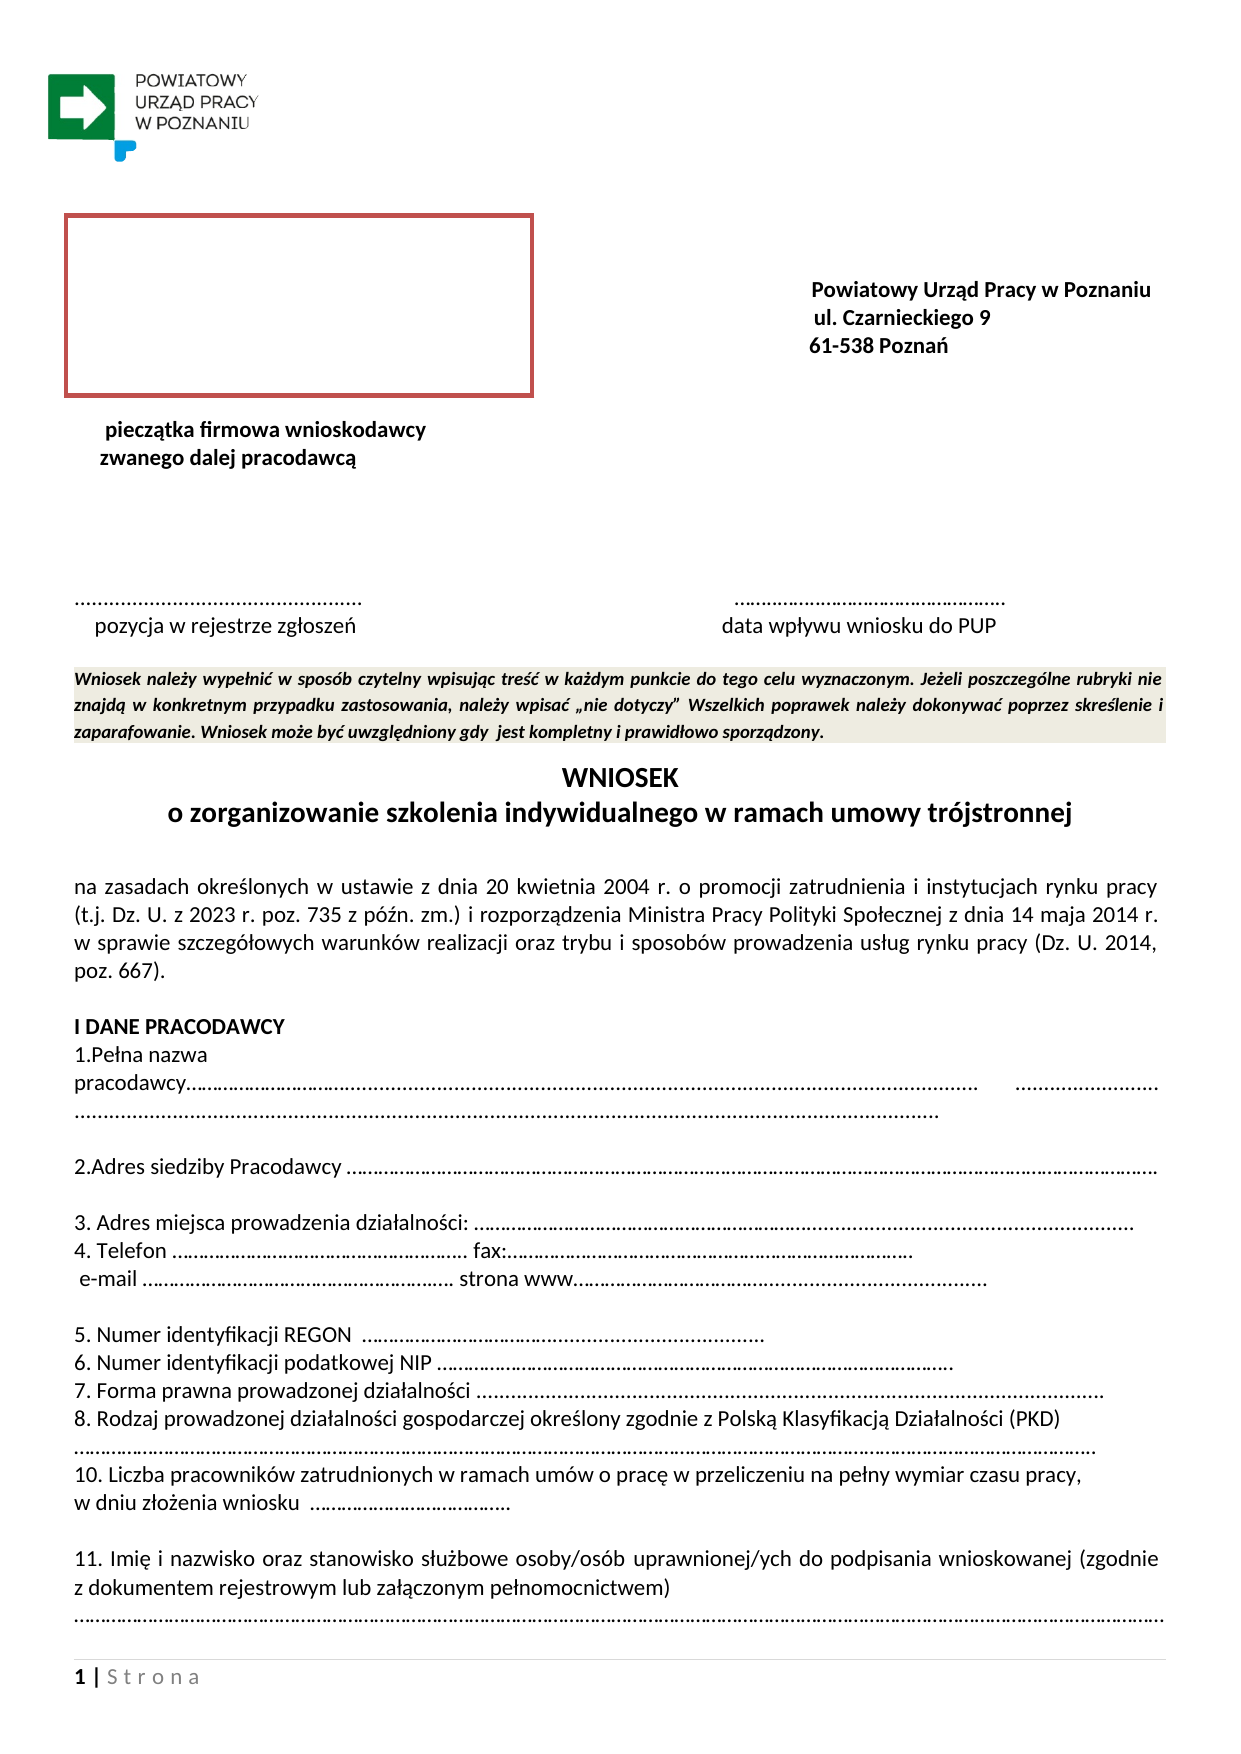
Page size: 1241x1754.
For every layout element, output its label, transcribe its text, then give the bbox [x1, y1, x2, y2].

text w dniu złożenia wniosku ……………………………….. [74, 1488, 1166, 1517]
subtitle o zorganizowanie szkolenia indywidualnego w ramach umowy trójstronnej [74, 794, 1166, 830]
text 8. Rodzaj prowadzonej działalności gospodarczej określony zgodnie z Polską Klasyfikacją Działalności (PKD) [74, 1404, 1166, 1432]
text 1.Pełna nazwa pracodawcy………………………….............................................................................................................. ............................................................................................................................................................................... [74, 1040, 1166, 1124]
text Druk 2.3 [115, 74, 1166, 104]
text 2.Adres siedziby Pracodawcy ………………………………………………………………………………………………………………………………………. [74, 1152, 1166, 1180]
text e-mail ……………………………………………….…. strona www………………………………....................................... [74, 1264, 1166, 1292]
text pieczątka firmowa wnioskodawcy [74, 415, 1166, 443]
text 61-538 Poznań [534, 331, 1166, 359]
subtitle WNIOSEK [74, 759, 1166, 794]
text pozycja w rejestrze zgłoszeń data wpływu wniosku do PUP [74, 611, 1166, 639]
text ………………………………………………………………………………………………………………………………………………………………………….. [74, 1432, 1166, 1461]
text do Zał. 2, ZW 32/2014 [115, 104, 1166, 135]
text zwanego dalej pracodawcą [74, 443, 1166, 471]
text .................................................. ……..……..…………………………….. [74, 583, 1166, 611]
text na zasadach określonych w ustawie z dnia 20 kwietnia 2004 r. o promocji zatrudnienia i instytucjach rynku pracy (t.j. Dz. U. z 2023 r. poz. 735 z późn. zm.) i rozporządzenia Ministra Pracy Polityki Społecznej z dnia 14 maja 2014 r. w sprawie szczegółowych warunków realizacji oraz trybu i sposobów prowadzenia usług rynku pracy (Dz. U. 2014, poz. 667). [74, 872, 1166, 984]
text 3. Adres miejsca prowadzenia działalności: ………………………………………………………......................................................... [74, 1208, 1166, 1236]
text I DANE PRACODAWCY [74, 1012, 1166, 1040]
text 11. Imię i nazwisko oraz stanowisko służbowe osoby/osób uprawnionej/ych do podpisania wnioskowanej (zgodnie z dokumentem rejestrowym lub załączonym pełnomocnictwem) [74, 1544, 1166, 1601]
text Powiatowy Urząd Pracy w Poznaniu Powiatowy Urząd Pracy w Poznaniu [534, 275, 1166, 303]
text 5. Numer identyfikacji REGON ………………………………..................................... [74, 1320, 1166, 1348]
text ul. Czarnieckiego 9 [534, 303, 1166, 331]
text ……………………………………………………………………………………………………………………………………………………………………………………… [74, 1601, 1166, 1629]
text 7. Forma prawna prowadzonej działalności ............................................................................................................. [74, 1376, 1166, 1404]
text 10. Liczba pracowników zatrudnionych w ramach umów o pracę w przeliczeniu na pełny wymiar czasu pracy, [74, 1461, 1166, 1488]
text 4. Telefon ……………………………………………….. fax:………………………………………………………………….. [74, 1236, 1166, 1264]
text 6. Numer identyfikacji podatkowej NIP …………………………………………………………………………………….. [74, 1348, 1166, 1376]
text Wniosek należy wypełnić w sposób czytelny wpisując treść w każdym punkcie do tego celu wyznaczonym. Jeżeli poszczególne rubryki nie znajdą w konkretnym przypadku zastosowania, należy wpisać „nie dotyczy” Wszelkich poprawek należy dokonywać poprzez skreślenie i zaparafowanie. Wniosek może być uwzględniony gdy jest kompletny i prawidłowo sporządzony. [74, 667, 1166, 743]
